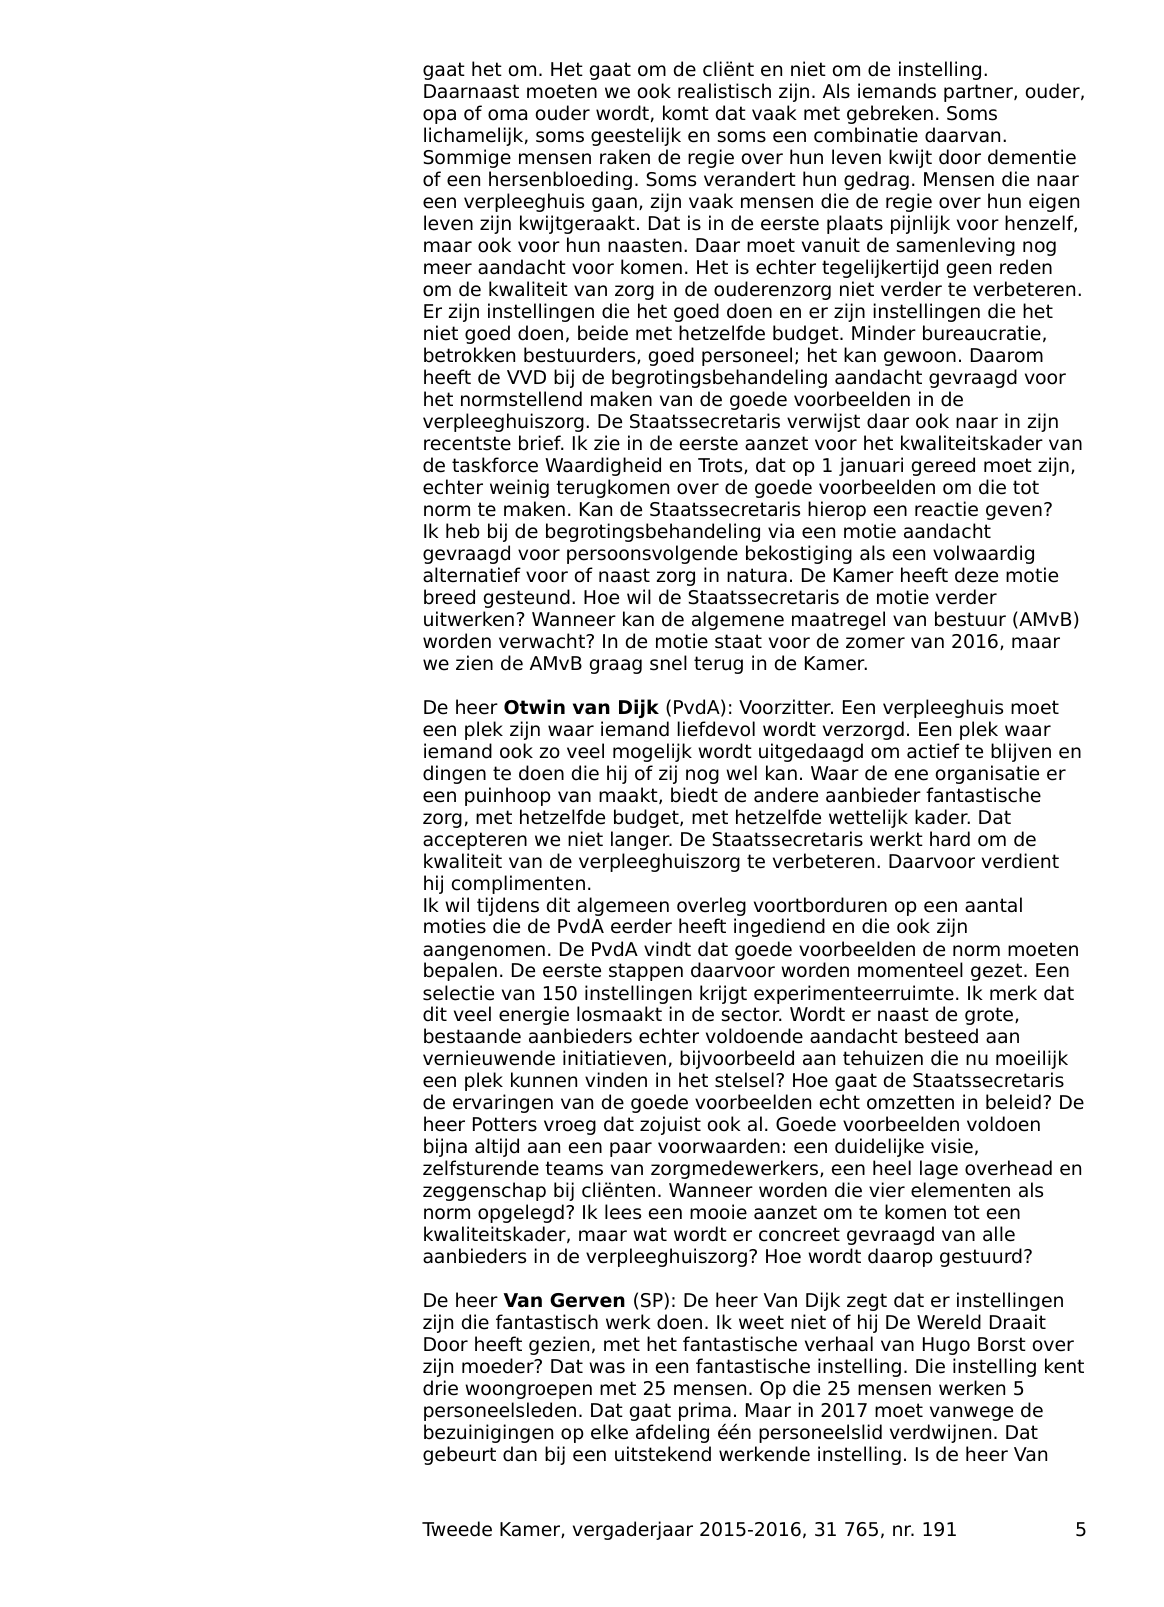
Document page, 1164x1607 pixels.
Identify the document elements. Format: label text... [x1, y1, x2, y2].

text Ik heb bij de begrotingsbehandeling via een motie aandacht gevraagd voor persoonsvolgende bekostiging als een volwaardig alternatief voor of naast zorg in natura. De Kamer heeft deze motie breed gesteund. Hoe wil de Staatssecretaris de motie verder uitwerken? Wanneer kan de algemene maatregel van bestuur (AMvB) worden verwacht? In de motie staat voor de zomer van 2016, maar we zien de AMvB graag snel terug in de Kamer. [422, 521, 1087, 674]
text Ik wil tijdens dit algemeen overleg voortborduren op een aantal moties die de PvdA eerder heeft ingediend en die ook zijn aangenomen. De PvdA vindt dat goede voorbeelden de norm moeten bepalen. De eerste stappen daarvoor worden momenteel gezet. Een selectie van 150 instellingen krijgt experimenteerruimte. Ik merk dat dit veel energie losmaakt in de sector. Wordt er naast de grote, bestaande aanbieders echter voldoende aandacht besteed aan vernieuwende initiatieven, bijvoorbeeld aan tehuizen die nu moeilijk een plek kunnen vinden in het stelsel? Hoe gaat de Staatssecretaris de ervaringen van de goede voorbeelden echt omzetten in beleid? De heer Potters vroeg dat zojuist ook al. Goede voorbeelden voldoen bijna altijd aan een paar voorwaarden: een duidelijke visie, zelfsturende teams van zorgmedewerkers, een heel lage overhead en zeggenschap bij cliënten. Wanneer worden die vier elementen als norm opgelegd? Ik lees een mooie aanzet om te komen tot een kwaliteitskader, maar wat wordt er concreet gevraagd van alle aanbieders in de verpleeghuiszorg? Hoe wordt daarop gestuurd? [422, 894, 1087, 1268]
text De heer Van Gerven (SP): De heer Van Dijk zegt dat er instellingen zijn die fantastisch werk doen. Ik weet niet of hij De Wereld Draait Door heeft gezien, met het fantastische verhaal van Hugo Borst over zijn moeder? Dat was in een fantastische instelling. Die instelling kent drie woongroepen met 25 mensen. Op die 25 mensen werken 5 personeelsleden. Dat gaat prima. Maar in 2017 moet vanwege de bezuinigingen op elke afdeling één personeelslid verdwijnen. Dat gebeurt dan bij een uitstekend werkende instelling. Is de heer Van [422, 1290, 1087, 1466]
text gaat het om. Het gaat om de cliënt en niet om de instelling. Daarnaast moeten we ook realistisch zijn. Als iemands partner, ouder, opa of oma ouder wordt, komt dat vaak met gebreken. Soms lichamelijk, soms geestelijk en soms een combinatie daarvan. Sommige mensen raken de regie over hun leven kwijt door dementie of een hersenbloeding. Soms verandert hun gedrag. Mensen die naar een verpleeghuis gaan, zijn vaak mensen die de regie over hun eigen leven zijn kwijtgeraakt. Dat is in de eerste plaats pijnlijk voor henzelf, maar ook voor hun naasten. Daar moet vanuit de samenleving nog meer aandacht voor komen. Het is echter tegelijkertijd geen reden om de kwaliteit van zorg in de ouderenzorg niet verder te verbeteren. Er zijn instellingen die het goed doen en er zijn instellingen die het niet goed doen, beide met hetzelfde budget. Minder bureaucratie, betrokken bestuurders, goed personeel; het kan gewoon. Daarom heeft de VVD bij de begrotingsbehandeling aandacht gevraagd voor het normstellend maken van de goede voorbeelden in de verpleeghuiszorg. De Staatssecretaris verwijst daar ook naar in zijn recentste brief. Ik zie in de eerste aanzet voor het kwaliteitskader van de taskforce Waardigheid en Trots, dat op 1 januari gereed moet zijn, echter weinig terugkomen over de goede voorbeelden om die tot norm te maken. Kan de Staatssecretaris hierop een reactie geven? [422, 59, 1087, 521]
text De heer Otwin van Dijk (PvdA): Voorzitter. Een verpleeghuis moet een plek zijn waar iemand liefdevol wordt verzorgd. Een plek waar iemand ook zo veel mogelijk wordt uitgedaagd om actief te blijven en dingen te doen die hij of zij nog wel kan. Waar de ene organisatie er een puinhoop van maakt, biedt de andere aanbieder fantastische zorg, met hetzelfde budget, met hetzelfde wettelijk kader. Dat accepteren we niet langer. De Staatssecretaris werkt hard om de kwaliteit van de verpleeghuiszorg te verbeteren. Daarvoor verdient hij complimenten. [422, 697, 1087, 894]
